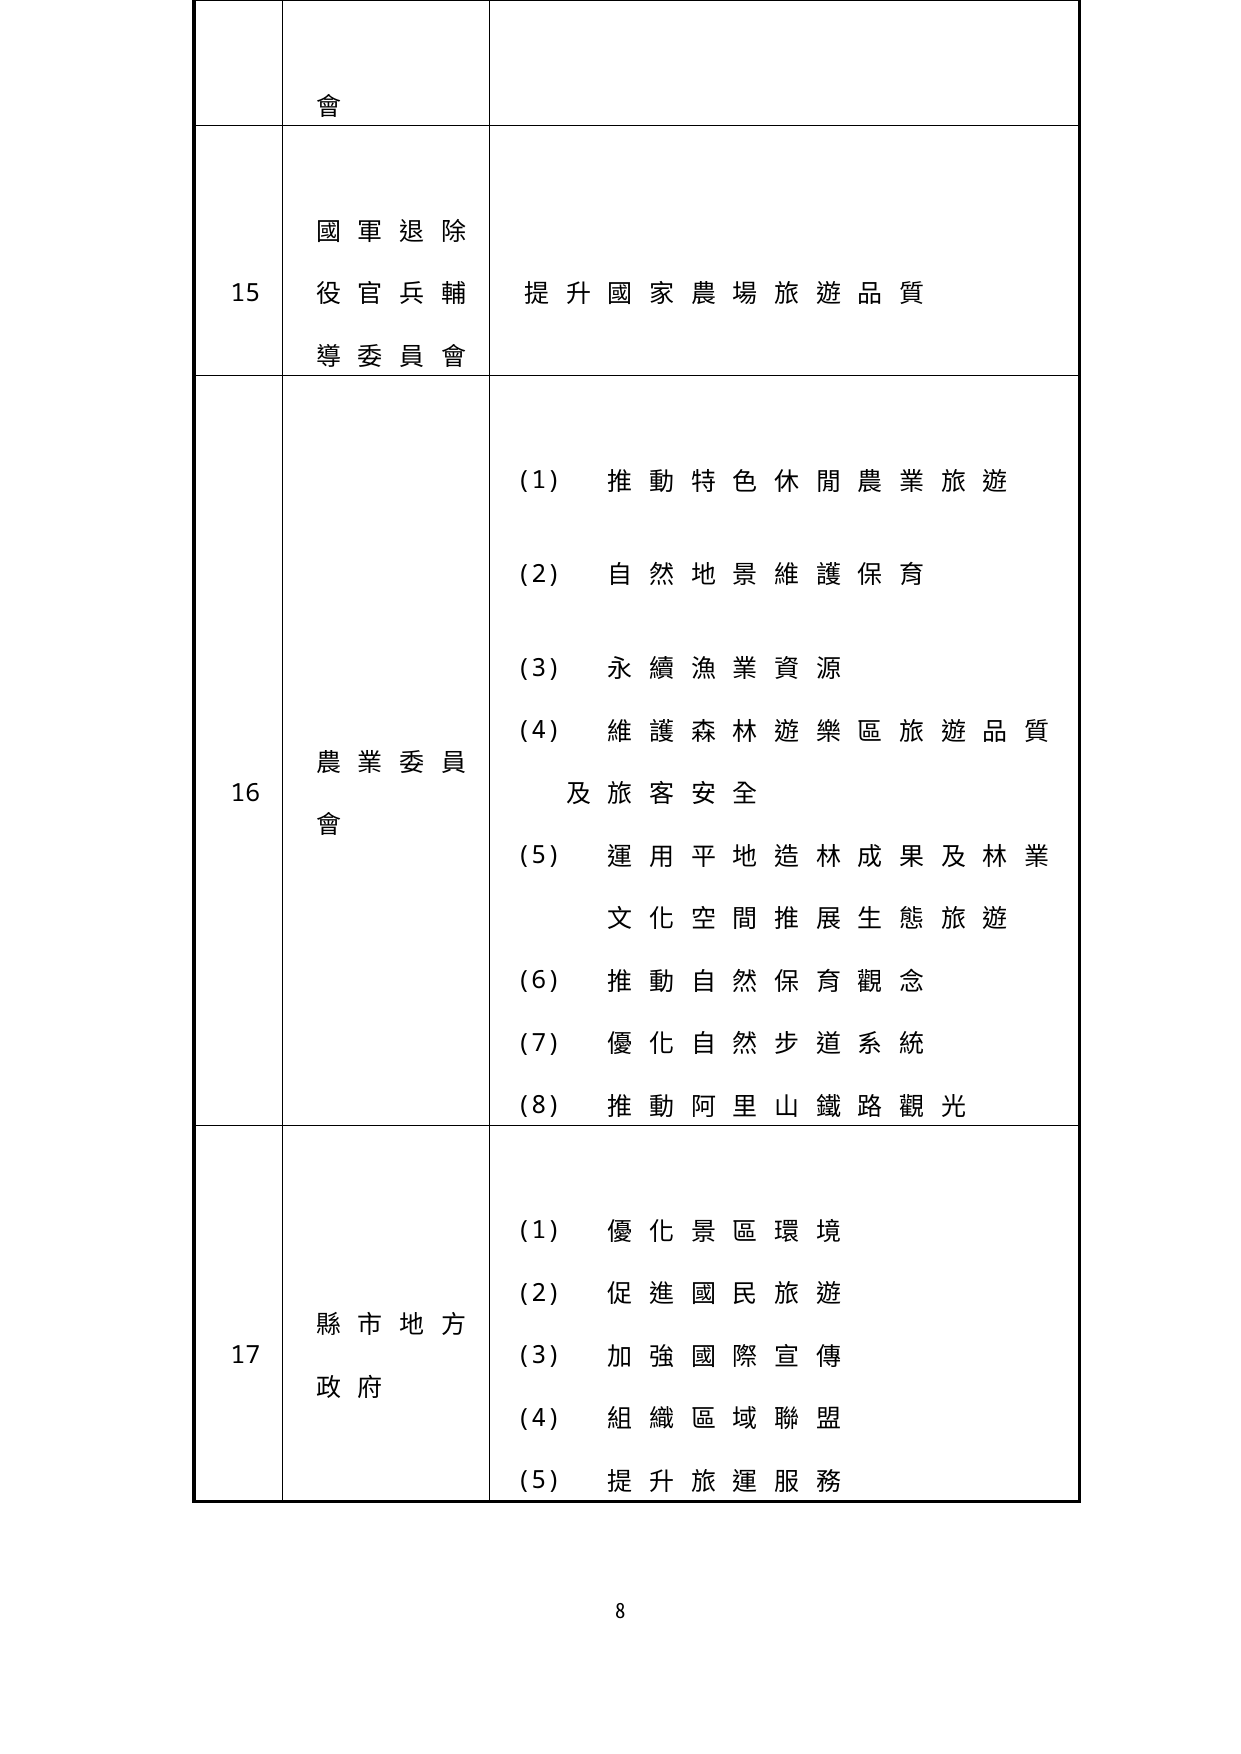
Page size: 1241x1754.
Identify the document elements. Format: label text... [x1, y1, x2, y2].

table_cell 國軍退除役官兵輔導委員會 [283, 126, 489, 375]
table_cell 17 [196, 1126, 282, 1500]
table_cell 縣市地方政府 [283, 1126, 489, 1500]
table_cell 16 [196, 376, 282, 1125]
table_cell [490, 1, 1078, 125]
table_cell 提升國家農場旅遊品質 [490, 126, 1078, 375]
table_cell 農業委員會 [283, 376, 489, 1125]
table_cell 推動特色休閒農業旅遊 自然地景維護保育 永續漁業資源 維護森林遊樂區旅遊品質及旅客安全 運用平地造林成果及林業文化空間推展生態旅遊 推動自然保育觀念 優化自然步道系統 推動阿里山鐵路觀光 [490, 376, 1078, 1125]
table_cell 會 [283, 1, 489, 125]
table_cell 優化景區環境 促進國民旅遊 加強國際宣傳 組織區域聯盟 提升旅運服務 [490, 1126, 1078, 1500]
table_cell [196, 1, 282, 125]
table_cell 15 [196, 126, 282, 375]
